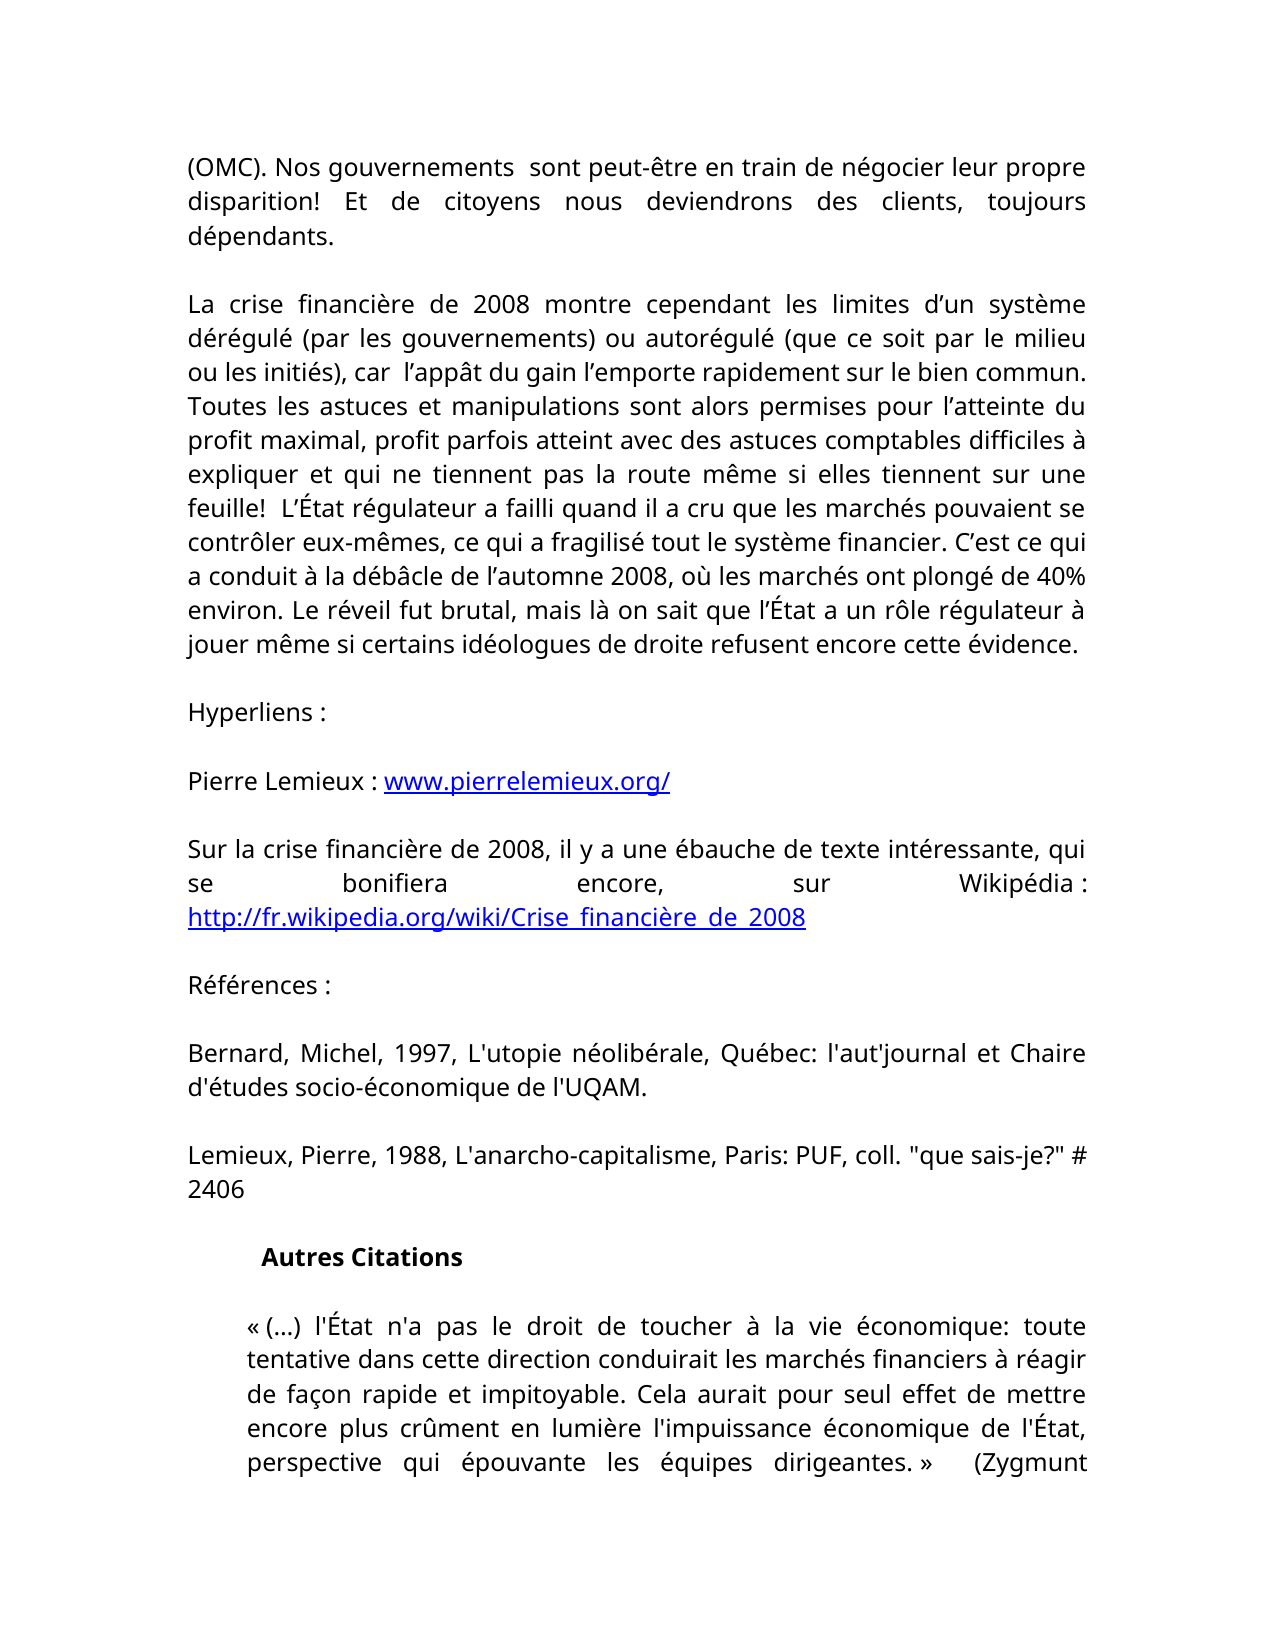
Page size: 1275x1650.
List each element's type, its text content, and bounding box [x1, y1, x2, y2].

text « (…) l'État n'a pas le droit de toucher à la vie économique: toute tentative dans cette direction conduirait les marchés financiers à réagir de façon rapide et impitoyable. Cela aurait pour seul effet de mettre encore plus crûment en lumière l'impuissance économique de l'État, perspective qui épouvante les équipes dirigeantes. » (Zygmunt [247, 1308, 1087, 1478]
text Bernard, Michel, 1997, L'utopie néolibérale, Québec: l'aut'journal et Chaire d'études socio-économique de l'UQAM. [187, 1036, 1087, 1104]
text Autres Citations [187, 1240, 1087, 1274]
text Lemieux, Pierre, 1988, L'anarcho-capitalisme, Paris: PUF, coll. "que sais-je?" # 2406 [187, 1138, 1087, 1206]
text La crise financière de 2008 montre cependant les limites d’un système dérégulé (par les gouvernements) ou autorégulé (que ce soit par le milieu ou les initiés), car l’appât du gain l’emporte rapidement sur le bien commun. Toutes les astuces et manipulations sont alors permises pour l’atteinte du profit maximal, profit parfois atteint avec des astuces comptables difficiles à expliquer et qui ne tiennent pas la route même si elles tiennent sur une feuille! L’État régulateur a failli quand il a cru que les marchés pouvaient se contrôler eux-mêmes, ce qui a fragilisé tout le système financier. C’est ce qui a conduit à la débâcle de l’automne 2008, où les marchés ont plongé de 40% environ. Le réveil fut brutal, mais là on sait que l’État a un rôle régulateur à jouer même si certains idéologues de droite refusent encore cette évidence. [187, 286, 1087, 661]
text Hyperliens : [187, 695, 1087, 729]
text Références : [187, 967, 1087, 1002]
text Sur la crise financière de 2008, il y a une ébauche de texte intéressante, qui se bonifiera encore, sur Wikipédia : http://fr.wikipedia.org/wiki/Crise_financière_de_2008 [187, 831, 1087, 933]
text (OMC). Nos gouvernements sont peut-être en train de négocier leur propre disparition! Et de citoyens nous deviendrons des clients, toujours dépendants. [187, 150, 1087, 252]
text Pierre Lemieux : www.pierrelemieux.org/ [187, 763, 1087, 797]
